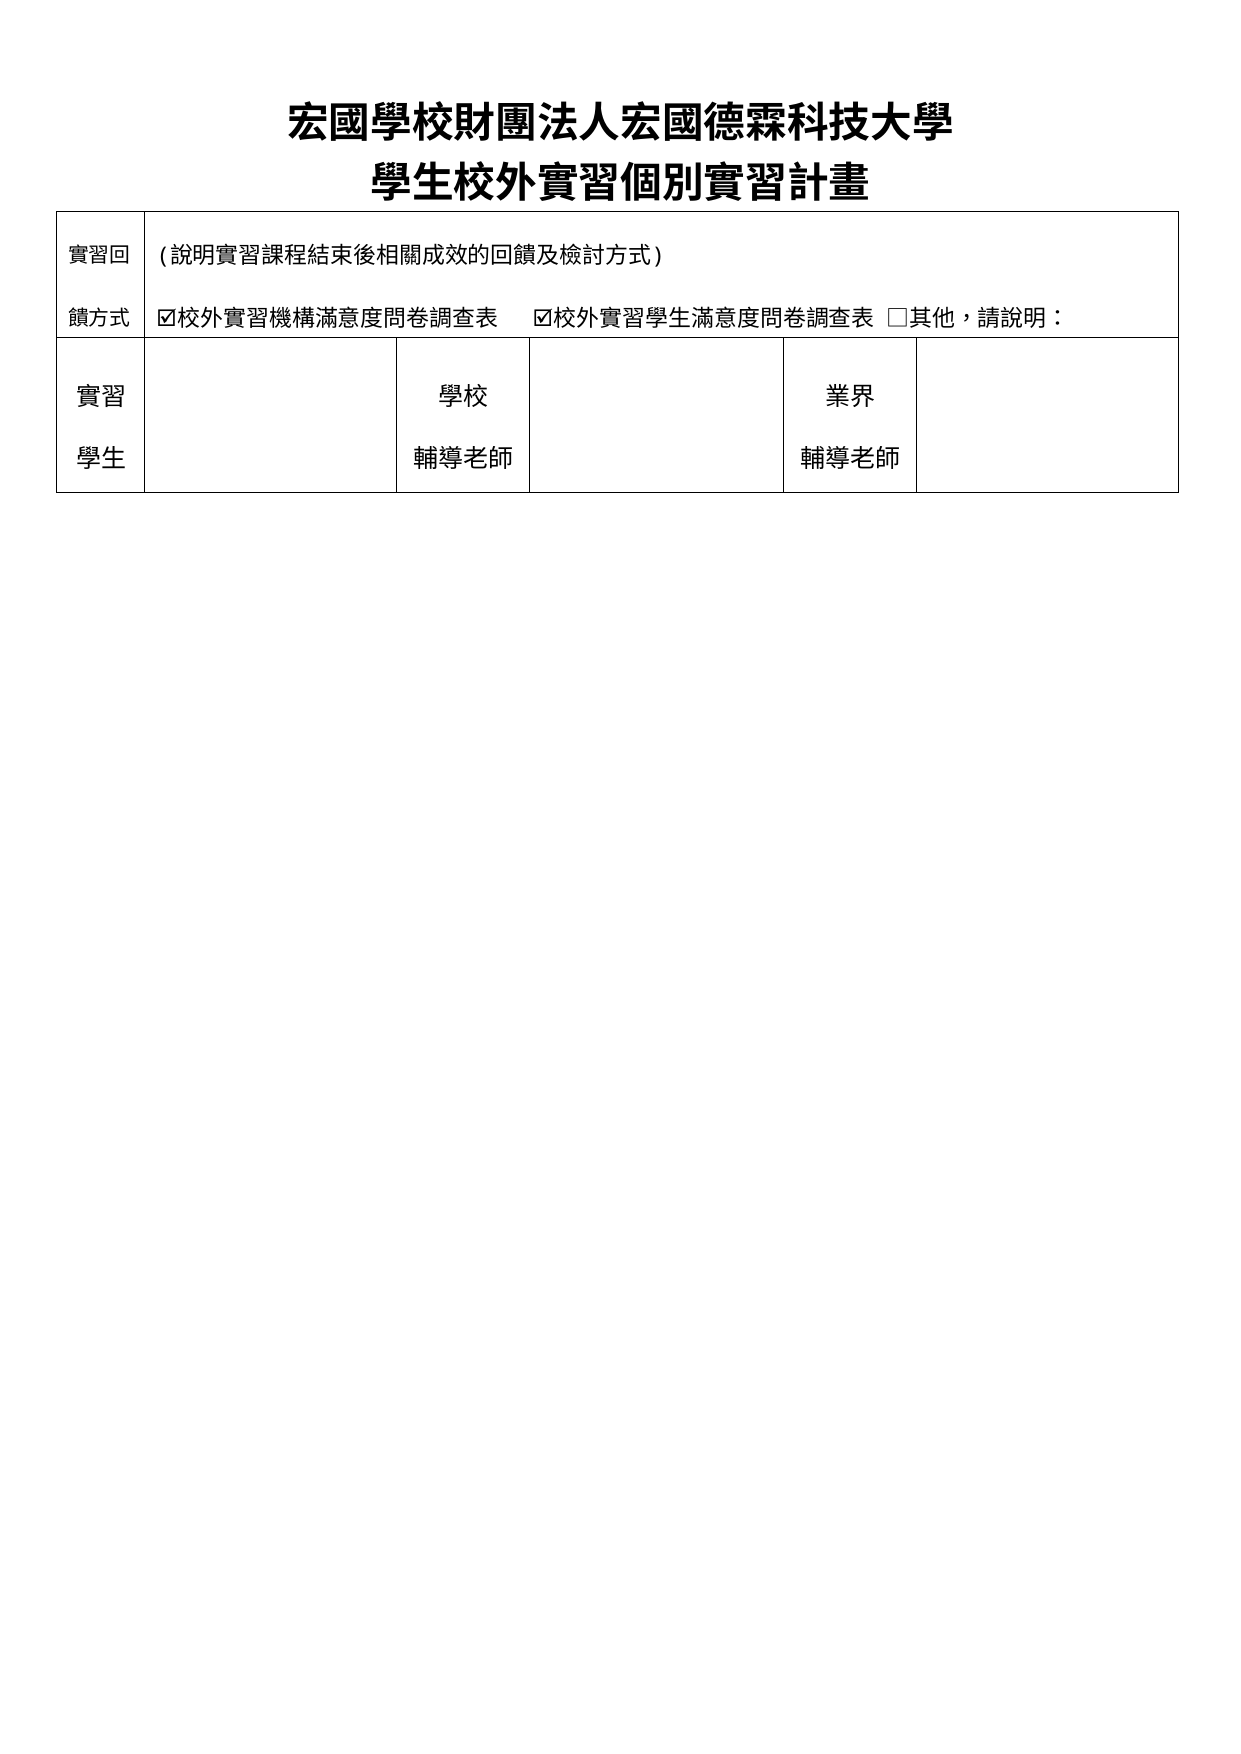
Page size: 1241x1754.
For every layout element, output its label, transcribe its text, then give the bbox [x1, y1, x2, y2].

table_cell (說明實習課程結束後相關成效的回饋及檢討方式) 校外實習機構滿意度問卷調查表 校外實習學生滿意度問卷調查表 □其他，請說明： [145, 212, 1178, 337]
table_cell [917, 338, 1178, 492]
table_cell [530, 338, 783, 492]
table_cell 學校 輔導老師 [397, 338, 529, 492]
table_cell 業界 輔導老師 [784, 338, 916, 492]
table_cell [145, 338, 396, 492]
table_cell 實習 學生 [57, 338, 144, 492]
table_cell 實習回饋方式 [57, 212, 144, 337]
